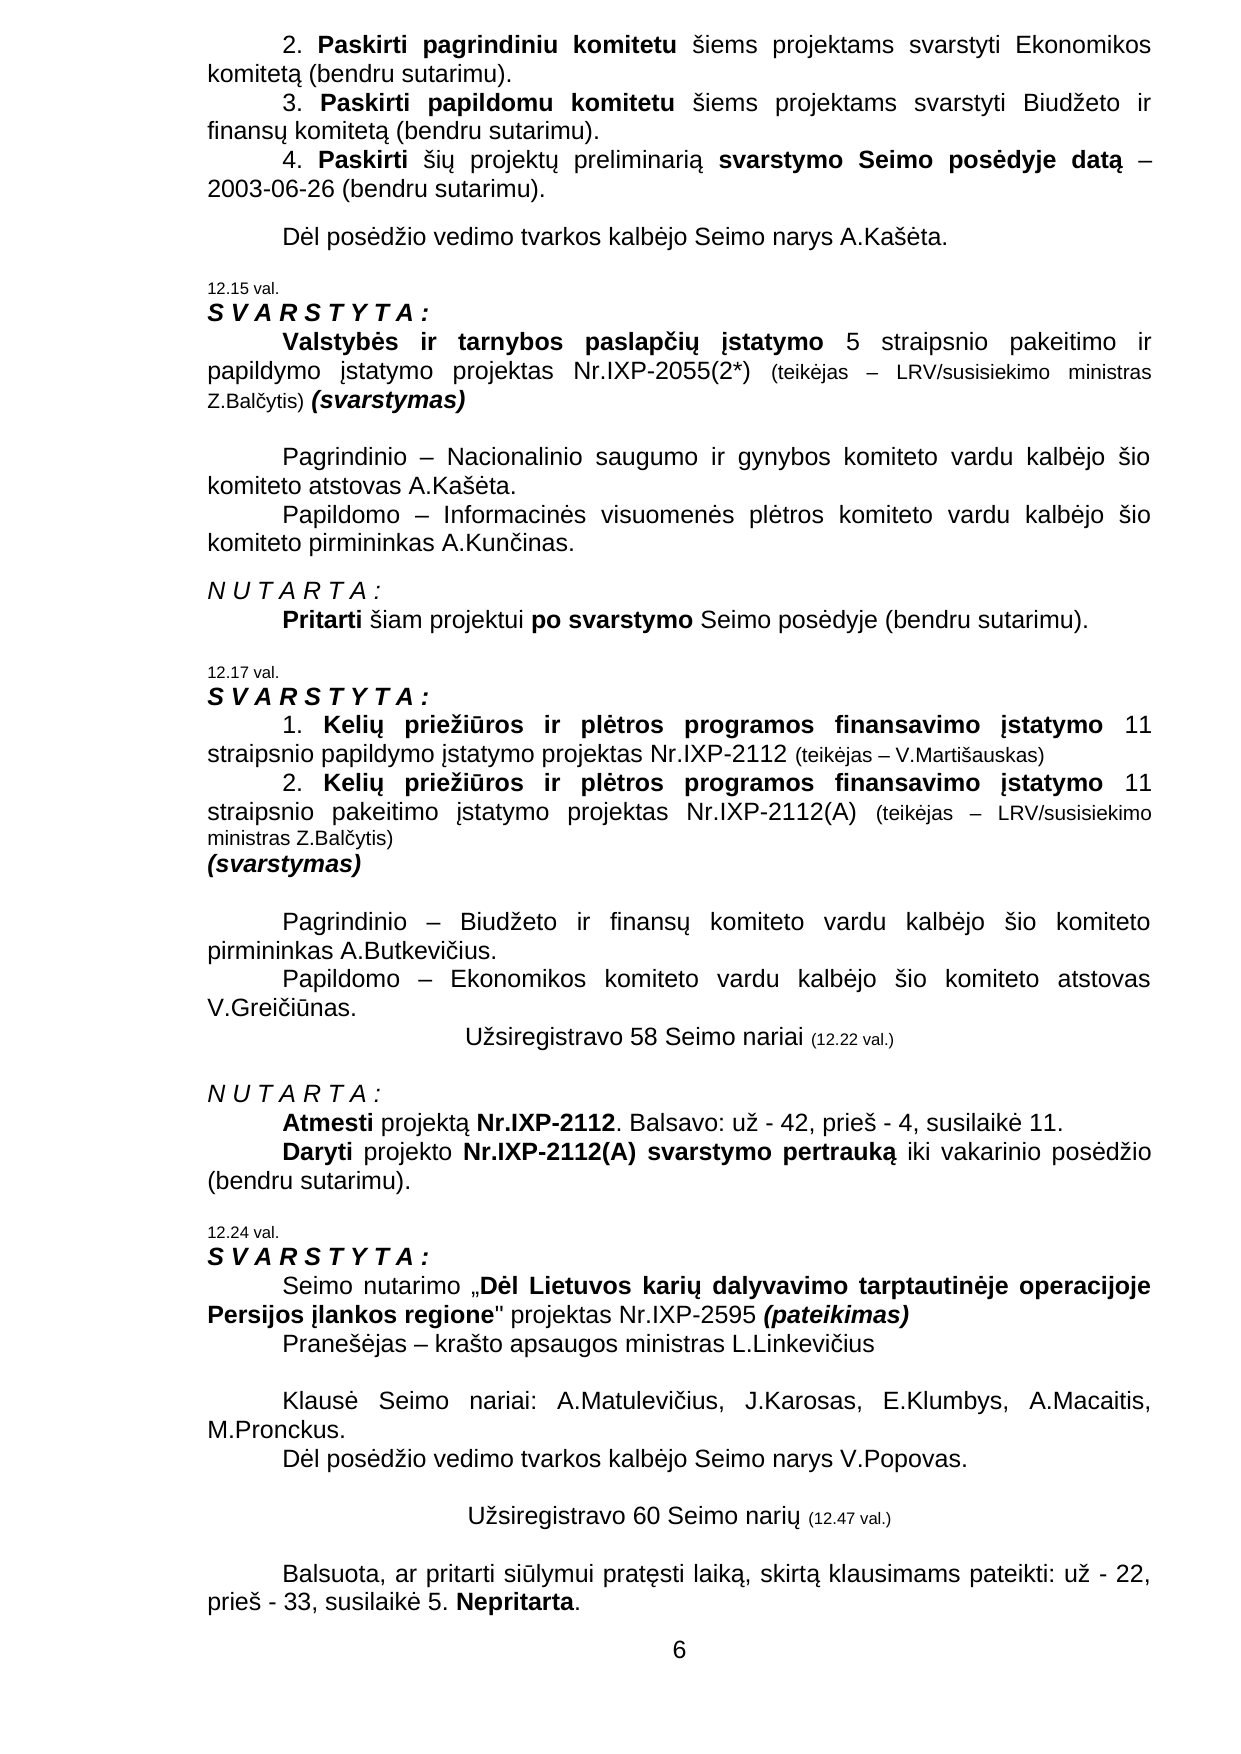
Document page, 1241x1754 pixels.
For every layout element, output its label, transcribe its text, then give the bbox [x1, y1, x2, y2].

text 3. Paskirti papildomu komitetu šiems projektams svarstyti Biudžeto ir finansų komitetą (bendru sutarimu). [207, 87, 1152, 145]
text 12.15 val. [207, 279, 1152, 298]
text S V A R S T Y T A : [207, 682, 1152, 710]
text Pagrindinio – Biudžeto ir finansų komiteto vardu kalbėjo šio komiteto pirmininkas A.Butkevičius. [207, 907, 1152, 964]
text Pritarti šiam projektui po svarstymo Seimo posėdyje (bendru sutarimu). [207, 605, 1152, 634]
text 2. Paskirti pagrindiniu komitetu šiems projektams svarstyti Ekonomikos komitetą (bendru sutarimu). [207, 30, 1152, 87]
text Pagrindinio – Nacionalinio saugumo ir gynybos komiteto vardu kalbėjo šio komiteto atstovas A.Kašėta. [207, 442, 1152, 499]
text Atmesti projektą Nr.IXP-2112. Balsavo: už - 42, prieš - 4, susilaikė 11. [207, 1108, 1152, 1137]
text Dėl posėdžio vedimo tvarkos kalbėjo Seimo narys V.Popovas. [207, 1443, 1152, 1472]
text Valstybės ir tarnybos paslapčių įstatymo 5 straipsnio pakeitimo ir papildymo įstatymo projektas Nr.IXP-2055(2*) (teikėjas – LRV/susisiekimo ministras Z.Balčytis) (svarstymas) [207, 327, 1152, 413]
text Papildomo – Informacinės visuomenės plėtros komiteto vardu kalbėjo šio komiteto pirmininkas A.Kunčinas. [207, 499, 1152, 557]
text Pranešėjas – krašto apsaugos ministras L.Linkevičius [207, 1328, 1152, 1357]
text S V A R S T Y T A : [207, 1242, 1152, 1271]
text 12.24 val. [207, 1223, 1152, 1242]
text 1. Kelių priežiūros ir plėtros programos finansavimo įstatymo 11 straipsnio papildymo įstatymo projektas Nr.IXP-2112 (teikėjas – V.Martišauskas) [207, 710, 1152, 768]
text 2. Kelių priežiūros ir plėtros programos finansavimo įstatymo 11 straipsnio pakeitimo įstatymo projektas Nr.IXP-2112(A) (teikėjas – LRV/susisiekimo ministras Z.Balčytis) [207, 768, 1152, 849]
text N U T A R T A : [207, 1079, 1152, 1108]
text Daryti projekto Nr.IXP-2112(A) svarstymo pertrauką iki vakarinio posėdžio (bendru sutarimu). [207, 1137, 1152, 1194]
text Dėl posėdžio vedimo tvarkos kalbėjo Seimo narys A.Kašėta. [207, 222, 1152, 250]
text S V A R S T Y T A : [207, 298, 1152, 327]
text Užsiregistravo 58 Seimo nariai (12.22 val.) [207, 1022, 1152, 1051]
text Papildomo – Ekonomikos komiteto vardu kalbėjo šio komiteto atstovas V.Greičiūnas. [207, 964, 1152, 1022]
text 4. Paskirti šių projektų preliminarią svarstymo Seimo posėdyje datą – 2003-06-26 (bendru sutarimu). [207, 145, 1152, 202]
text N U T A R T A : [207, 576, 1152, 605]
text Seimo nutarimo „Dėl Lietuvos karių dalyvavimo tarptautinėje operacijoje Persijos įlankos regione" projektas Nr.IXP-2595 (pateikimas) [207, 1271, 1152, 1328]
text Užsiregistravo 60 Seimo narių (12.47 val.) [207, 1501, 1152, 1530]
text Klausė Seimo nariai: A.Matulevičius, J.Karosas, E.Klumbys, A.Macaitis, M.Pronckus. [207, 1386, 1152, 1443]
text 12.17 val. [207, 662, 1152, 682]
text Balsuota, ar pritarti siūlymui pratęsti laiką, skirtą klausimams pateikti: už - 22, prieš - 33, susilaikė 5. Nepritarta. [207, 1558, 1152, 1616]
text (svarstymas) [207, 849, 1152, 878]
